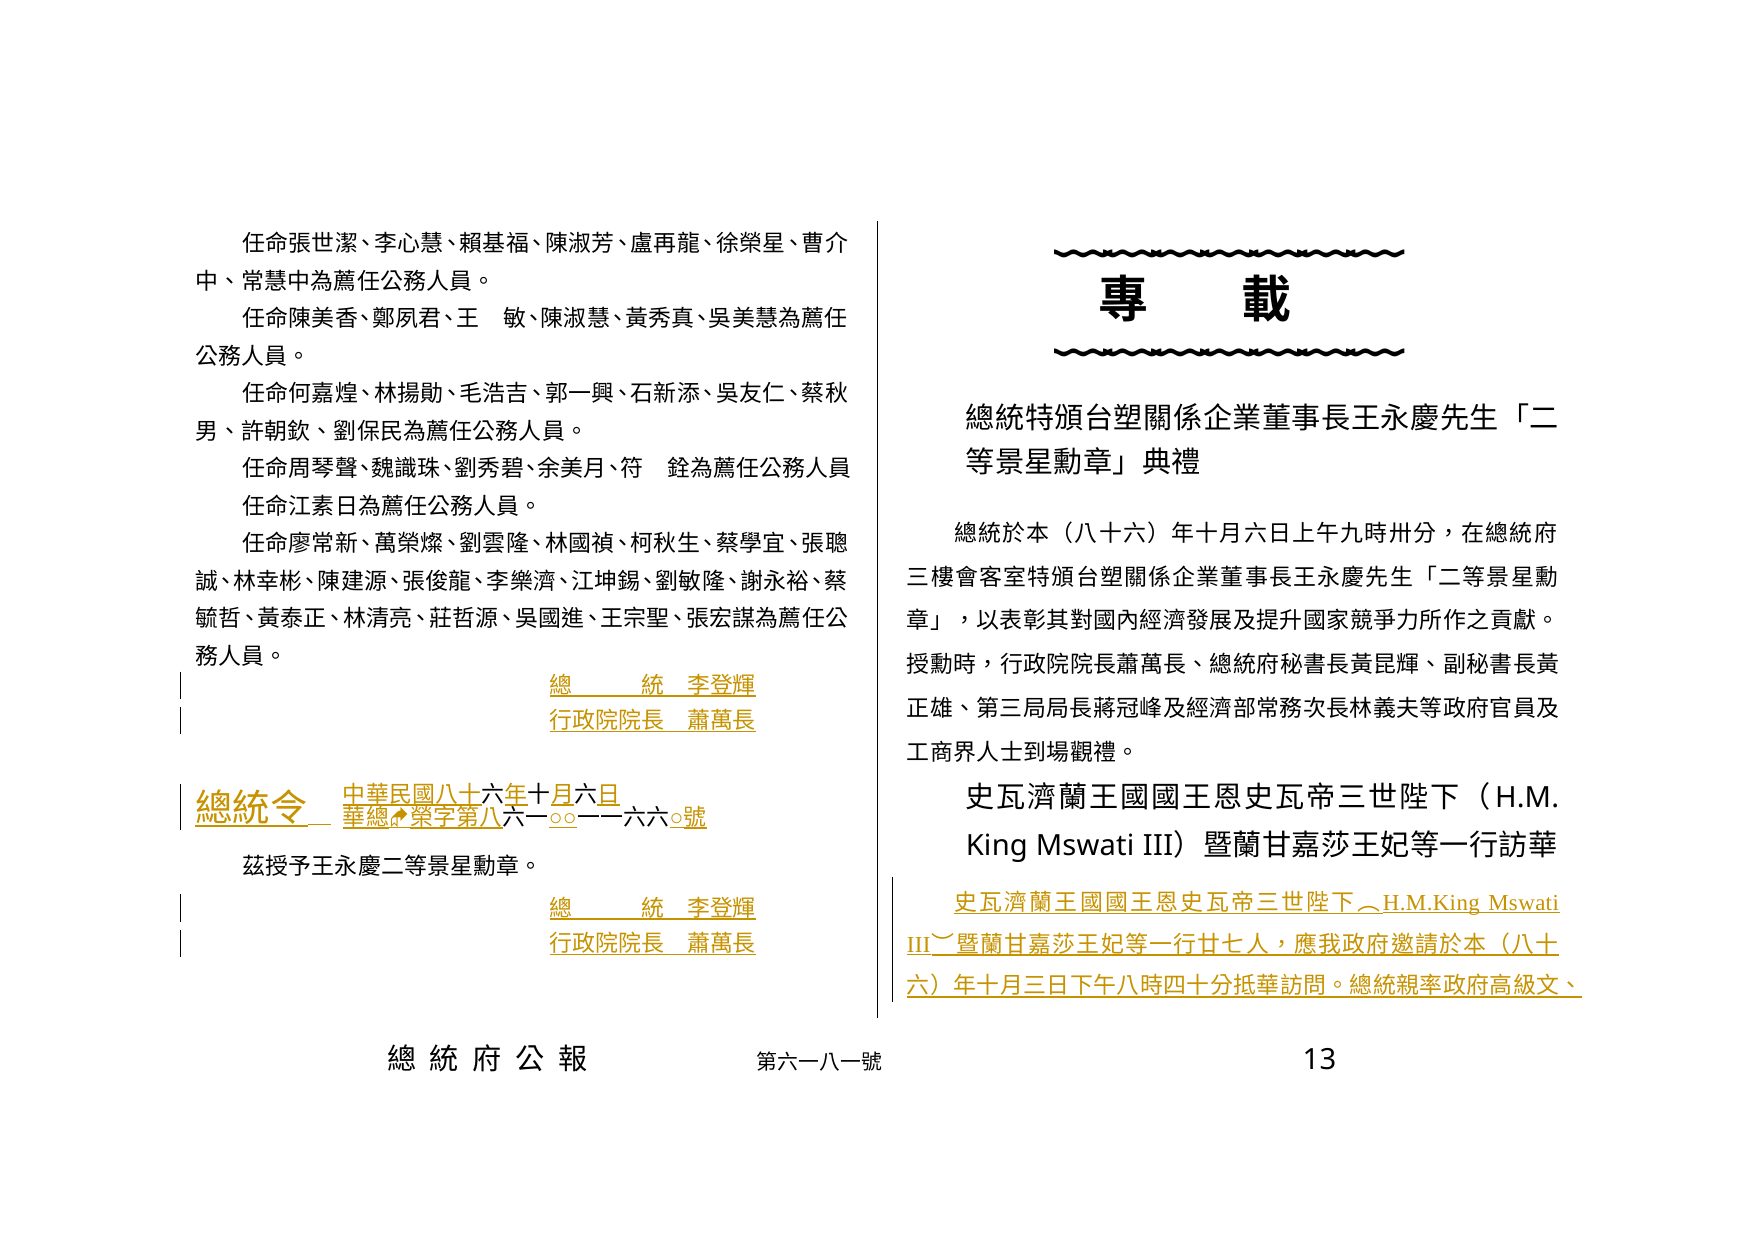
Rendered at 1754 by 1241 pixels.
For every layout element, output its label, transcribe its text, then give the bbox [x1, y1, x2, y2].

text 總統於本（八十六）年十月六日上午九時卅分，在總統府三樓會客室特頒台塑關係企業董事長王永慶先生「二等景星勳章」，以表彰其對國內經濟發展及提升國家競爭力所作之貢獻。授勳時，行政院院長蕭萬長、總統府秘書長黃昆輝、副秘書長黃正雄、第三局局長蔣冠峰及經濟部常務次長林義夫等政府官員及工商界人士到場觀禮。 [907, 506, 1559, 769]
table_header 中華民國八十六年十月六日 華總榮字第八六一○○一一六六○號 [340, 784, 852, 830]
text 任命張世潔、李心慧、賴基福、陳淑芳、盧再龍、徐榮星、曹介中、常慧中為薦任公務人員。 [195, 222, 847, 297]
table_header 總統令 [192, 784, 340, 830]
table_cell [904, 331, 1051, 381]
text 任命陳美香、鄭夙君、王 敏、陳淑慧、黃秀真、吳美慧為薦任公務人員。 [195, 297, 847, 372]
text 任命廖常新、萬榮燦、劉雲隆、林國禎、柯秋生、蔡學宜、張聰誠、林幸彬、陳建源、張俊龍、李樂濟、江坤錫、劉敏隆、謝永裕、蔡毓哲、黃泰正、林清亮、莊哲源、吳國進、王宗聖、張宏謀為薦任公務人員。 [195, 522, 847, 672]
table_header ﹏﹏﹏﹏﹏﹏﹏ [1051, 222, 1564, 259]
text 總 統 李登輝 [195, 894, 847, 922]
text 行政院院長 蕭萬長 [195, 707, 847, 734]
text 任命何嘉煌、林揚勛、毛浩吉、郭一興、石新添、吳友仁、蔡秋男、許朝欽、劉保民為薦任公務人員。 [195, 372, 847, 447]
table_cell [904, 259, 1051, 331]
text 史瓦濟蘭王國國王恩史瓦帝三世陛下（H.M. King Mswati III）暨蘭甘嘉莎王妃等一行訪華 [966, 769, 1559, 865]
text 史瓦濟蘭王國國王恩史瓦帝三世陛下︵H.M.King Mswati III︶暨蘭甘嘉莎王妃等一行廿七人，應我政府邀請於本（八十六）年十月三日下午八時四十分抵華訪問。總統親率政府高級文、武官員於四日上午九時卅分，在台北中正紀念公園廣場以隆重軍禮歡迎。總統於六日下午六時十五分，在總統府三樓會客室會晤恩史瓦帝三世國王暨王妃等一行，雙方就國際情勢及兩國共同利益事項交換意見，恩史瓦帝三世國王對中華民國近年來在政治民主化及經濟發展等方面之卓越成就，深表推崇，並重申支持中華民國參與國際組織之堅定立場；七時廿分，總統在總統府大禮堂設國宴款待國賓等一行，我政府官員及外交使節團等五十餘人作陪。恩史瓦帝三世國王暨王妃訪華期間，曾赴經濟部拜會，亦參觀我民間廠商。十月八日上午九時卅分，恩史瓦帝三世國王來府與總統晤談並辭行；十時，兩國元首於本府大禮堂共同簽署聯合公報；下午四時卅分，總統親率政府高級文、武官員在台北國家音樂廳一樓正廳以隆重軍禮歡送國賓等一行；下午六時十五分，國賓等一行搭機離華。 [907, 955, 1559, 996]
text 茲授予王永慶二等景星勳章。 [195, 842, 847, 882]
text 行政院院長 蕭萬長 [195, 930, 847, 957]
table_cell 專載 [1051, 259, 1564, 331]
text 史瓦濟蘭王國國王恩史瓦帝三世陛下︵H.M.King Mswati III︶暨蘭甘嘉莎王妃等一行廿七人，應我政府邀請於本（八十六）年十月三日下午八時四十分抵華訪問。總統親率政府高級文、武官員於四日上午九時卅分，在台北中正紀念公園廣場以隆重軍禮歡迎。總統於六日下午六時十五分，在總統府三樓會客室會晤恩史瓦帝三世國王暨王妃等一行，雙方就國際情勢及兩國共同利益事項交換意見，恩史瓦帝三世國王對中華民國近年來在政治民主化及經濟發展等方面之卓越成就，深表推崇，並重申支持中華民國參與國際組織之堅定立場；七時廿分，總統在總統府大禮堂設國宴款待國賓等一行，我政府官員及外交使節團等五十餘人作陪。恩史瓦帝三世國王暨王妃訪華期間，曾赴經濟部拜會，亦參觀我民間廠商。十月八日上午九時卅分，恩史瓦帝三世國王來府與總統晤談並辭行；十時，兩國元首於本府大禮堂共同簽署聯合公報；下午四時卅分，總統親率政府高級文、武官員在台北國家音樂廳一樓正廳以隆重軍禮歡送國賓等一行；下午六時十五分，國賓等一行搭機離華。 [907, 877, 1559, 954]
text 任命江素日為薦任公務人員。 [195, 484, 847, 522]
table_header [904, 222, 1051, 259]
text 總統特頒台塑關係企業董事長王永慶先生「二等景星勳章」典禮 [966, 394, 1559, 481]
text 任命周琴聲、魏識珠、劉秀碧、余美月、符 銓為薦任公務人員。 [195, 447, 847, 484]
text 總 統 李登輝 [195, 672, 847, 699]
table_cell ﹏﹏﹏﹏﹏﹏﹏ [1051, 331, 1564, 381]
